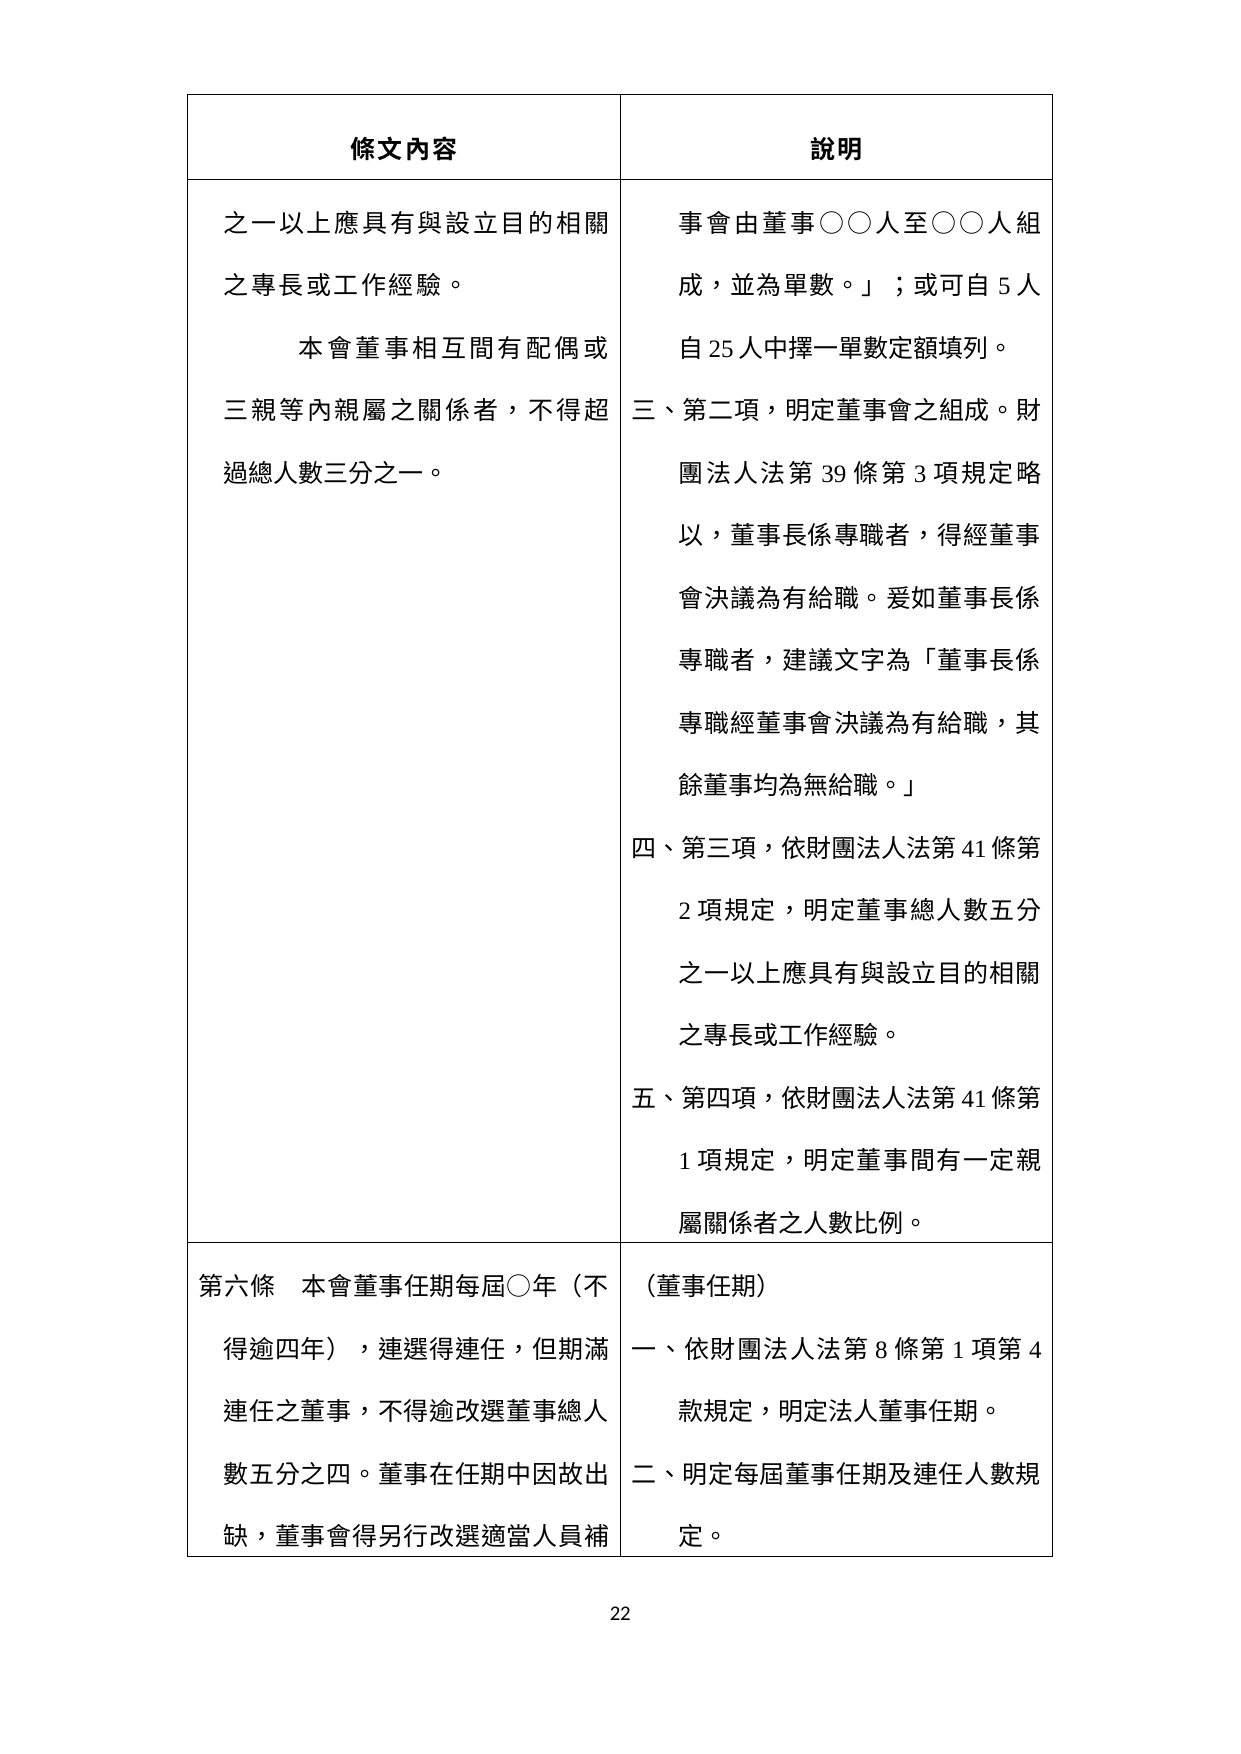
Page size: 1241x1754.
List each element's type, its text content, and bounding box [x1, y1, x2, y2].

table_cell 第六條 本會董事任期每屆○年（不得逾四年），連選得連任，但期滿連任之董事，不得逾改選董事總人數五分之四。董事在任期中因故出缺，董事會得另行改選適當人員補 [188, 1243, 620, 1556]
table_header 條文內容 [188, 95, 620, 178]
table_header 說明 [621, 95, 1052, 178]
table_cell 之一以上應具有與設立目的相關之專長或工作經驗。 本會董事相互間有配偶或三親等內親屬之關係者，不得超過總人數三分之一。 [188, 180, 620, 1242]
table_cell 事會由董事○○人至○○人組成，並為單數。」；或可自5人自25人中擇一單數定額填列。 三、第二項，明定董事會之組成。財團法人法第39條第3項規定略以，董事長係專職者，得經董事會決議為有給職。爰如董事長係專職者，建議文字為「董事長係專職經董事會決議為有給職，其餘董事均為無給職。」 四、第三項，依財團法人法第41條第2項規定，明定董事總人數五分之一以上應具有與設立目的相關之專長或工作經驗。 五、第四項，依財團法人法第41條第1項規定，明定董事間有一定親屬關係者之人數比例。 [621, 180, 1052, 1242]
table_cell （董事任期） 一、依財團法人法第8條第1項第4款規定，明定法人董事任期。 二、明定每屆董事任期及連任人數規定。 [621, 1243, 1052, 1556]
